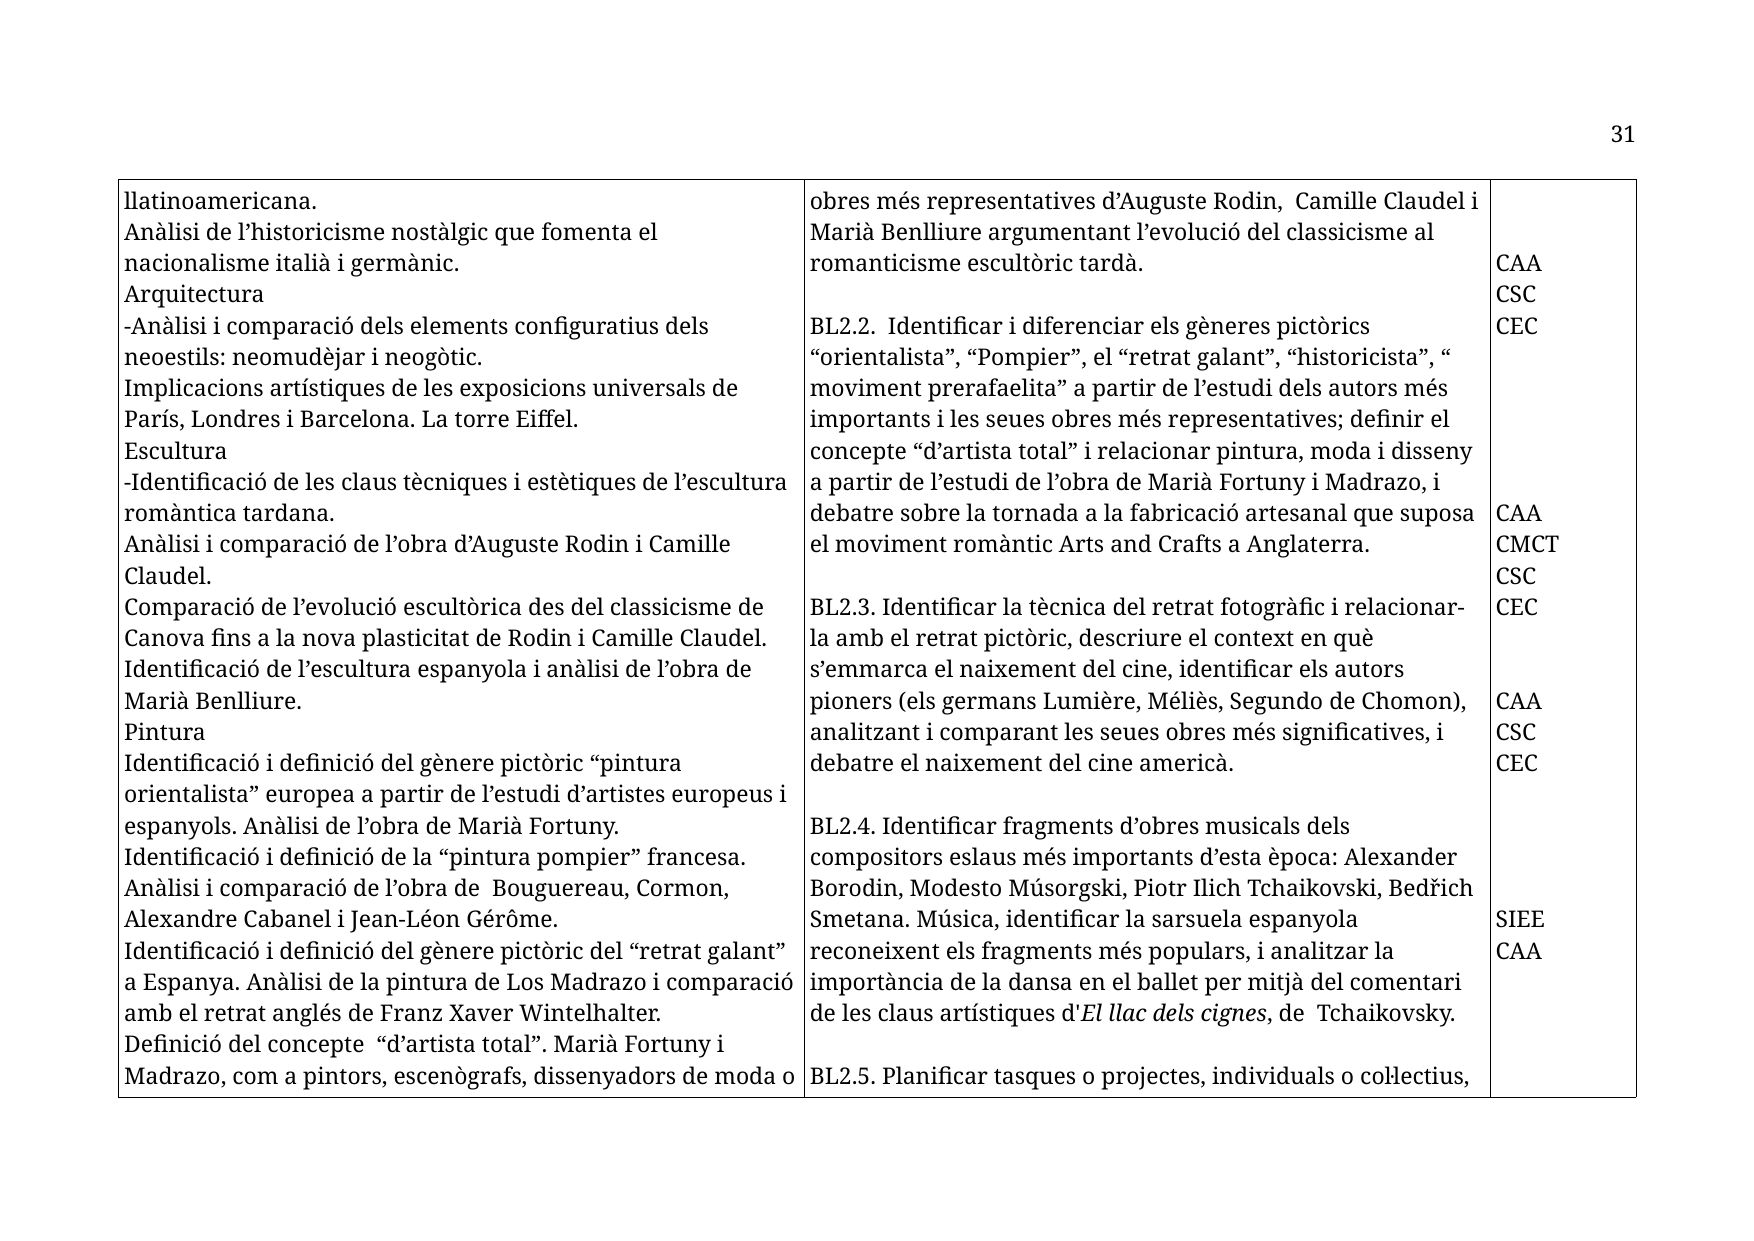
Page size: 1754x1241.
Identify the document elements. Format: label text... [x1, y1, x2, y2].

table_cell obres més representatives d’Auguste Rodin, Camille Claudel i Marià Benlliure argumentant l’evolució del classicisme al romanticisme escultòric tardà. BL2.2. Identificar i diferenciar els gèneres pictòrics “orientalista”, “Pompier”, el “retrat galant”, “historicista”, “ moviment prerafaelita” a partir de l’estudi dels autors més importants i les seues obres més representatives; definir el concepte “d’artista total” i relacionar pintura, moda i disseny a partir de l’estudi de l’obra de Marià Fortuny i Madrazo, i debatre sobre la tornada a la fabricació artesanal que suposa el moviment romàntic Arts and Crafts a Anglaterra. BL2.3. Identificar la tècnica del retrat fotogràfic i relacionar-la amb el retrat pictòric, descriure el context en què s’emmarca el naixement del cine, identificar els autors pioners (els germans Lumière, Méliès, Segundo de Chomon), analitzant i comparant les seues obres més significatives, i debatre el naixement del cine americà. BL2.4. Identificar fragments d’obres musicals dels compositors eslaus més importants d’esta època: Alexander Borodin, Modesto Músorgski, Piotr Ilich Tchaikovski, Bedřich Smetana. Música, identificar la sarsuela espanyola reconeixent els fragments més populars, i analitzar la importància de la dansa en el ballet per mitjà del comentari de les claus artístiques d'El llac dels cignes, de Tchaikovsky. BL2.5. Planificar tasques o projectes, individuals o col·lectius, [805, 180, 1490, 1097]
table_cell llatinoamericana. Anàlisi de l’historicisme nostàlgic que fomenta el nacionalisme italià i germànic. Arquitectura -Anàlisi i comparació dels elements configuratius dels neoestils: neomudèjar i neogòtic. Implicacions artístiques de les exposicions universals de París, Londres i Barcelona. La torre Eiffel. Escultura -Identificació de les claus tècniques i estètiques de l’escultura romàntica tardana. Anàlisi i comparació de l’obra d’Auguste Rodin i Camille Claudel. Comparació de l’evolució escultòrica des del classicisme de Canova fins a la nova plasticitat de Rodin i Camille Claudel. Identificació de l’escultura espanyola i anàlisi de l’obra de Marià Benlliure. Pintura Identificació i definició del gènere pictòric “pintura orientalista” europea a partir de l’estudi d’artistes europeus i espanyols. Anàlisi de l’obra de Marià Fortuny. Identificació i definició de la “pintura pompier” francesa. Anàlisi i comparació de l’obra de Bouguereau, Cormon, Alexandre Cabanel i Jean-Léon Gérôme. Identificació i definició del gènere pictòric del “retrat galant” a Espanya. Anàlisi de la pintura de Los Madrazo i comparació amb el retrat anglés de Franz Xaver Wintelhalter. Definició del concepte “d’artista total”. Marià Fortuny i Madrazo, com a pintors, escenògrafs, dissenyadors de moda o [119, 180, 804, 1097]
table_cell CAA CSC CEC CAA CMCT CSC CEC CAA CSC CEC SIEE CAA [1491, 180, 1636, 1097]
